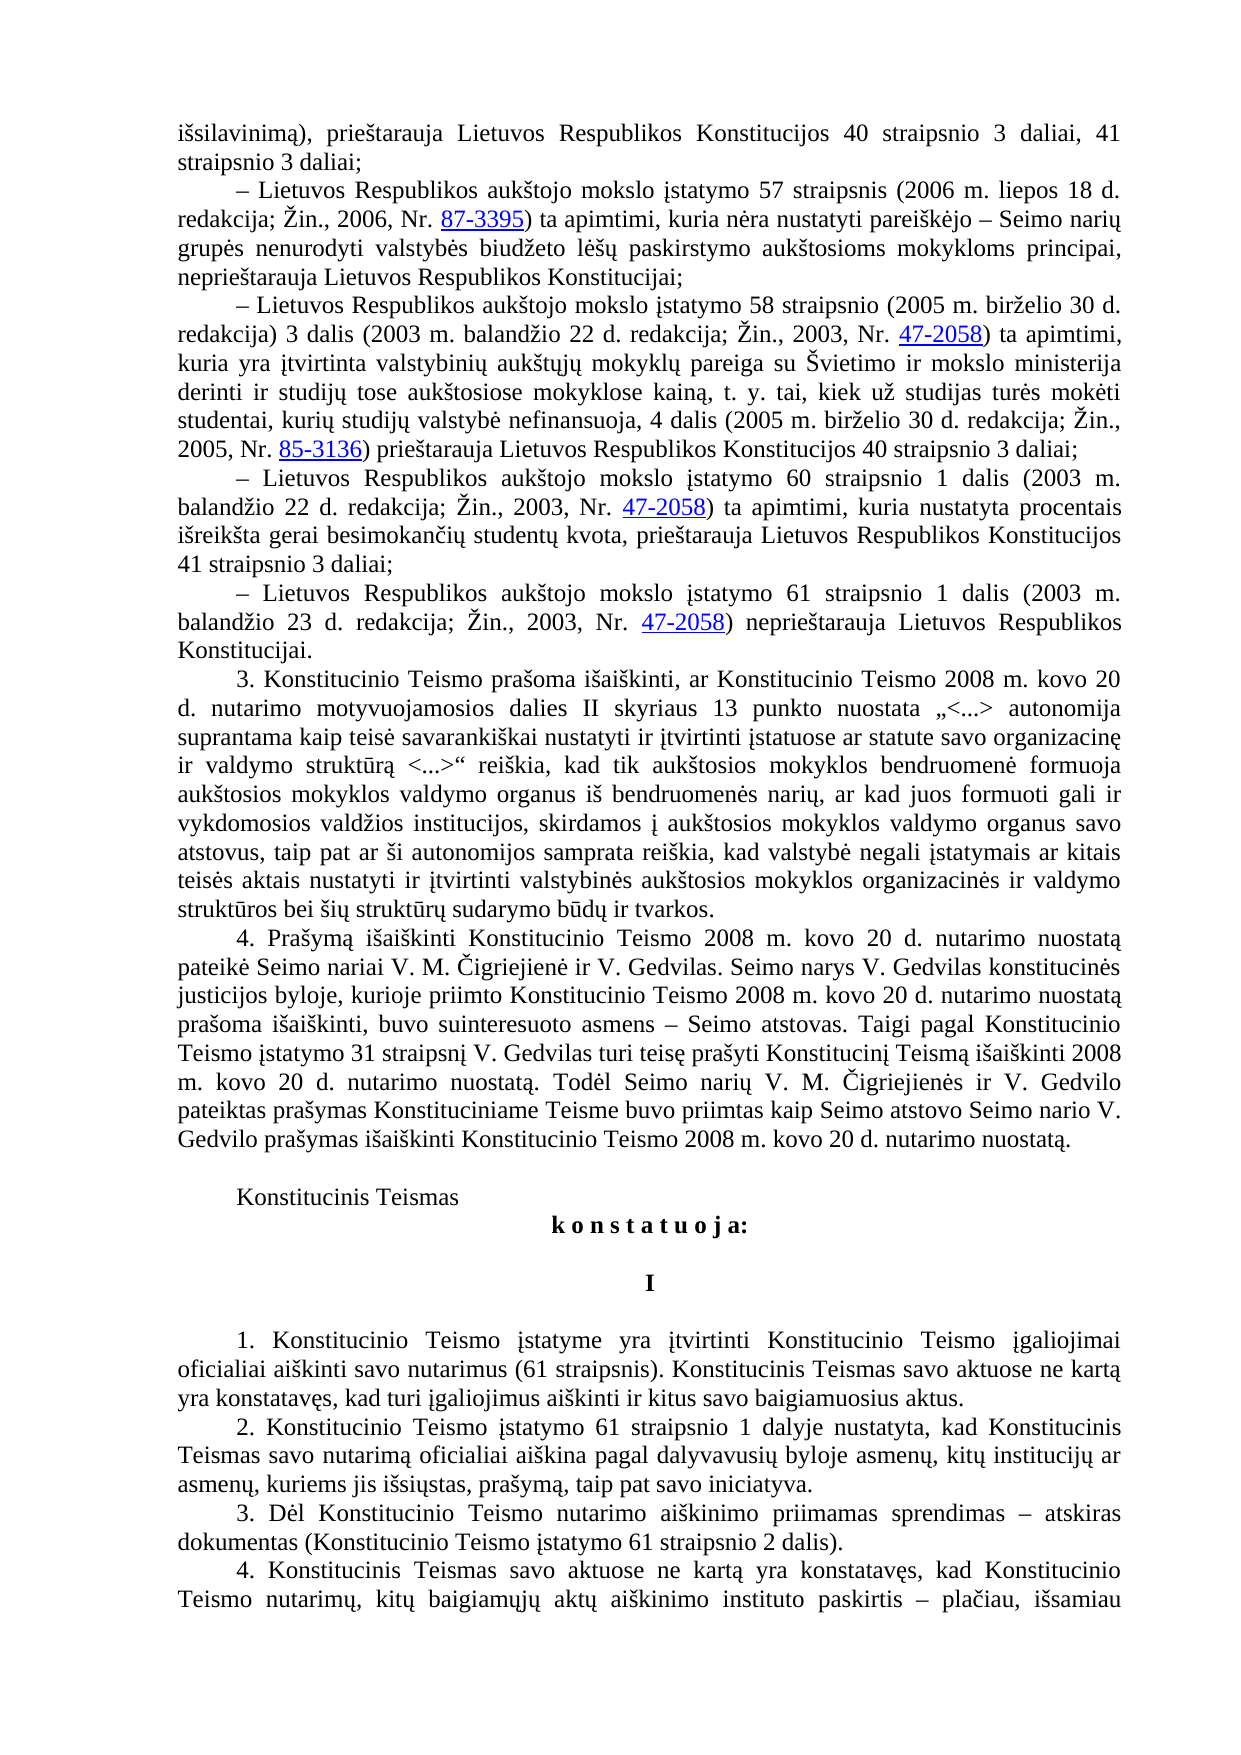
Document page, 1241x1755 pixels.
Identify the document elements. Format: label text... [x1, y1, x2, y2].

text – Lietuvos Respublikos aukštojo mokslo įstatymo 61 straipsnio 1 dalis (2003 m. balandžio 23 d. redakcija; Žin., 2003, Nr. 47-2058) neprieštarauja Lietuvos Respublikos Konstitucijai. [177, 578, 1122, 664]
text Konstitucinis Teismas [177, 1182, 1122, 1211]
text – Lietuvos Respublikos aukštojo mokslo įstatymo 60 straipsnio 1 dalis (2003 m. balandžio 22 d. redakcija; Žin., 2003, Nr. 47-2058) ta apimtimi, kuria nustatyta procentais išreikšta gerai besimokančių studentų kvota, prieštarauja Lietuvos Respublikos Konstitucijos 41 straipsnio 3 daliai; [177, 463, 1122, 578]
text I [177, 1268, 1122, 1297]
text – Lietuvos Respublikos aukštojo mokslo įstatymo 57 straipsnis (2006 m. liepos 18 d. redakcija; Žin., 2006, Nr. 87-3395) ta apimtimi, kuria nėra nustatyti pareiškėjo – Seimo narių grupės nenurodyti valstybės biudžeto lėšų paskirstymo aukštosioms mokykloms principai, neprieštarauja Lietuvos Respublikos Konstitucijai; [177, 176, 1122, 291]
text 1. Konstitucinio Teismo įstatyme yra įtvirtinti Konstitucinio Teismo įgaliojimai oficialiai aiškinti savo nutarimus (61 straipsnis). Konstitucinis Teismas savo aktuose ne kartą yra konstatavęs, kad turi įgaliojimus aiškinti ir kitus savo baigiamuosius aktus. [177, 1326, 1122, 1412]
text 4. Konstitucinis Teismas savo aktuose ne kartą yra konstatavęs, kad Konstitucinio Teismo nutarimų, kitų baigiamųjų aktų aiškinimo instituto paskirtis – plačiau, išsamiau [177, 1556, 1122, 1613]
text k o n s t a t u o j a: [177, 1211, 1122, 1239]
text 3. Dėl Konstitucinio Teismo nutarimo aiškinimo priimamas sprendimas – atskiras dokumentas (Konstitucinio Teismo įstatymo 61 straipsnio 2 dalis). [177, 1498, 1122, 1556]
text išsilavinimą), prieštarauja Lietuvos Respublikos Konstitucijos 40 straipsnio 3 daliai, 41 straipsnio 3 daliai; [177, 118, 1122, 176]
text 3. Konstitucinio Teismo prašoma išaiškinti, ar Konstitucinio Teismo 2008 m. kovo 20 d. nutarimo motyvuojamosios dalies II skyriaus 13 punkto nuostata „<...> autonomija suprantama kaip teisė savarankiškai nustatyti ir įtvirtinti įstatuose ar statute savo organizacinę ir valdymo struktūrą <...>“ reiškia, kad tik aukštosios mokyklos bendruomenė formuoja aukštosios mokyklos valdymo organus iš bendruomenės narių, ar kad juos formuoti gali ir vykdomosios valdžios institucijos, skirdamos į aukštosios mokyklos valdymo organus savo atstovus, taip pat ar ši autonomijos samprata reiškia, kad valstybė negali įstatymais ar kitais teisės aktais nustatyti ir įtvirtinti valstybinės aukštosios mokyklos organizacinės ir valdymo struktūros bei šių struktūrų sudarymo būdų ir tvarkos. [177, 664, 1122, 923]
text 2. Konstitucinio Teismo įstatymo 61 straipsnio 1 dalyje nustatyta, kad Konstitucinis Teismas savo nutarimą oficialiai aiškina pagal dalyvavusių byloje asmenų, kitų institucijų ar asmenų, kuriems jis išsiųstas, prašymą, taip pat savo iniciatyva. [177, 1412, 1122, 1498]
text – Lietuvos Respublikos aukštojo mokslo įstatymo 58 straipsnio (2005 m. birželio 30 d. redakcija) 3 dalis (2003 m. balandžio 22 d. redakcija; Žin., 2003, Nr. 47-2058) ta apimtimi, kuria yra įtvirtinta valstybinių aukštųjų mokyklų pareiga su Švietimo ir mokslo ministerija derinti ir studijų tose aukštosiose mokyklose kainą, t. y. tai, kiek už studijas turės mokėti studentai, kurių studijų valstybė nefinansuoja, 4 dalis (2005 m. birželio 30 d. redakcija; Žin., 2005, Nr. 85-3136) prieštarauja Lietuvos Respublikos Konstitucijos 40 straipsnio 3 daliai; [177, 291, 1122, 463]
text 4. Prašymą išaiškinti Konstitucinio Teismo 2008 m. kovo 20 d. nutarimo nuostatą pateikė Seimo nariai V. M. Čigriejienė ir V. Gedvilas. Seimo narys V. Gedvilas konstitucinės justicijos byloje, kurioje priimto Konstitucinio Teismo 2008 m. kovo 20 d. nutarimo nuostatą prašoma išaiškinti, buvo suinteresuoto asmens – Seimo atstovas. Taigi pagal Konstitucinio Teismo įstatymo 31 straipsnį V. Gedvilas turi teisę prašyti Konstitucinį Teismą išaiškinti 2008 m. kovo 20 d. nutarimo nuostatą. Todėl Seimo narių V. M. Čigriejienės ir V. Gedvilo pateiktas prašymas Konstituciniame Teisme buvo priimtas kaip Seimo atstovo Seimo nario V. Gedvilo prašymas išaiškinti Konstitucinio Teismo 2008 m. kovo 20 d. nutarimo nuostatą. [177, 923, 1122, 1153]
